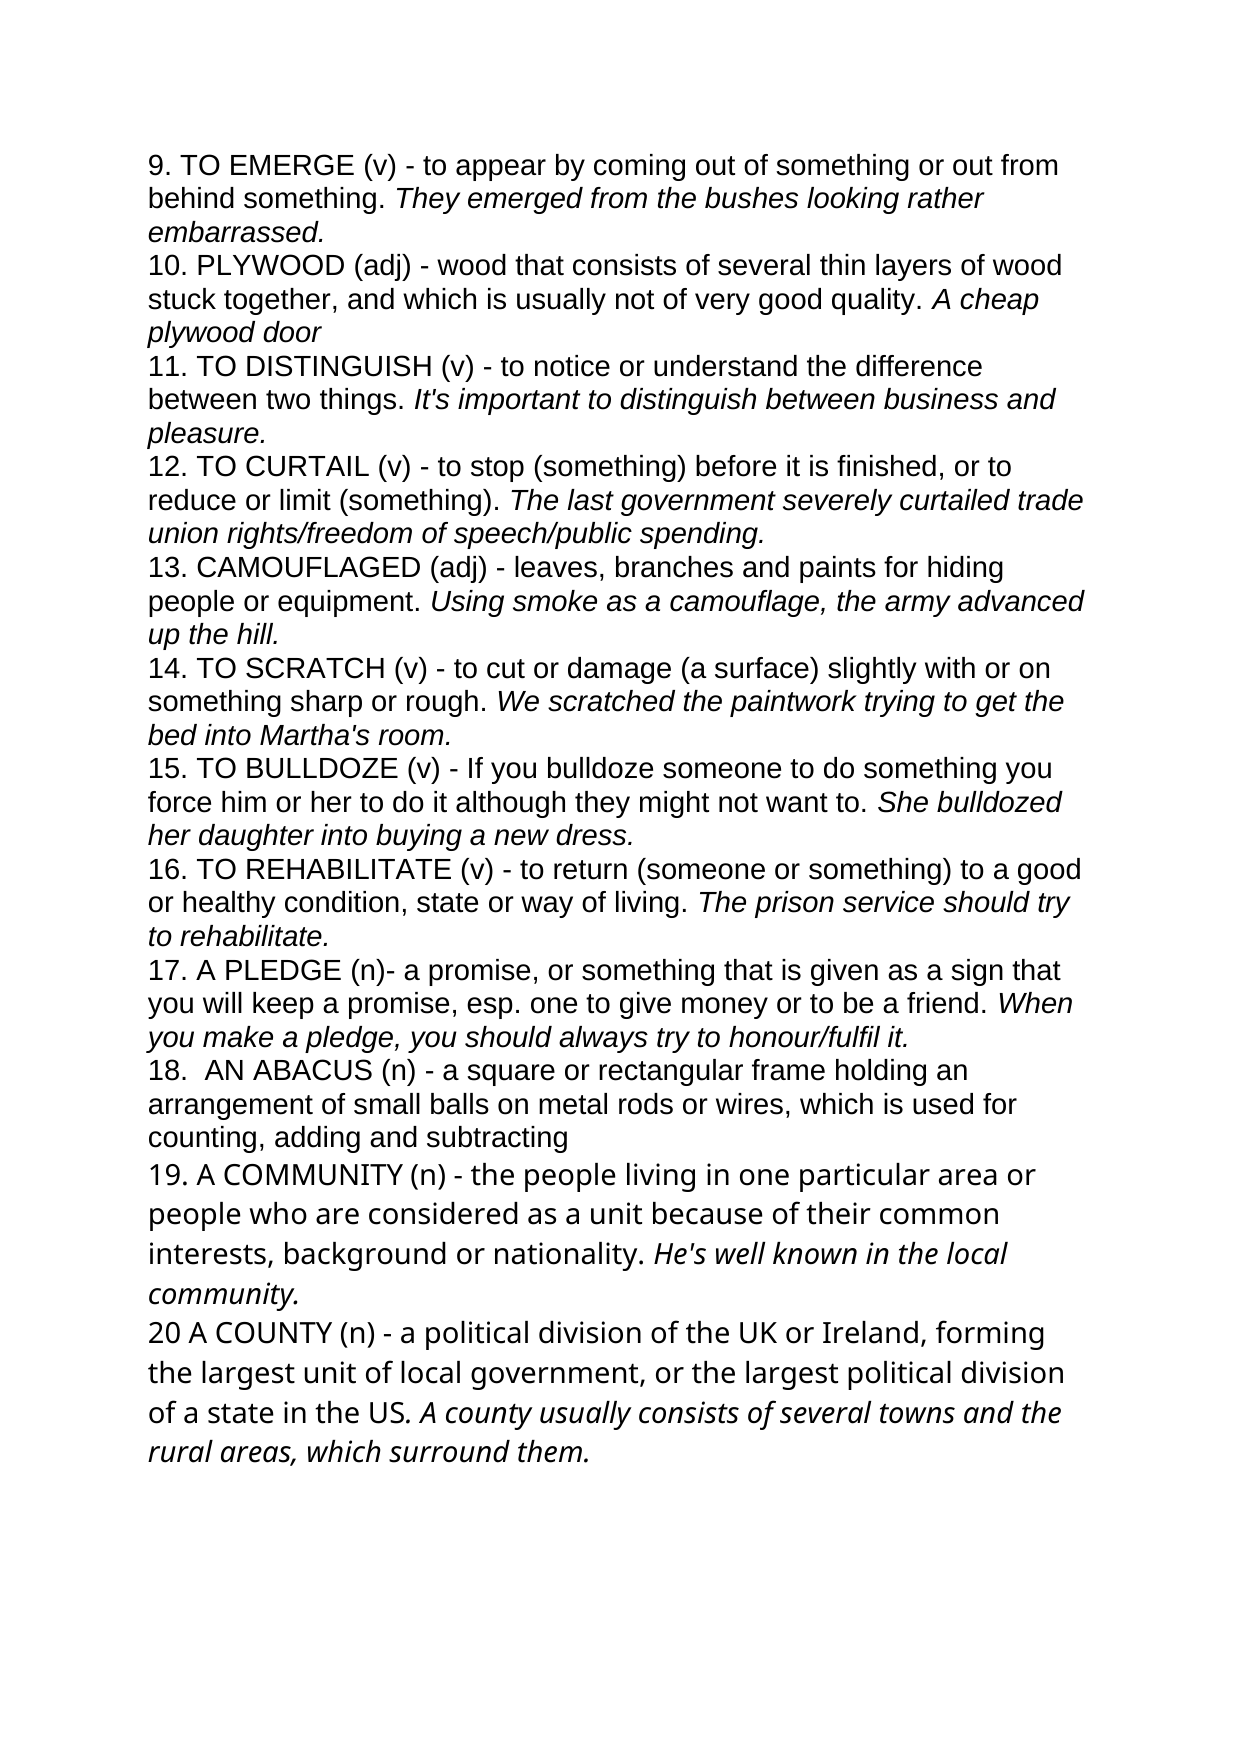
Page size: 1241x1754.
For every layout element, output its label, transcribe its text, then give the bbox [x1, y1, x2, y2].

text 19. A COMMUNITY (n) - the people living in one particular area or people who are considered as a unit because of their common interests, background or nationality. He's well known in the local community. [148, 1154, 1093, 1313]
text 14. TO SCRATCH (v) - to cut or damage (a surface) slightly with or on something sharp or rough. We scratched the paintwork trying to get the bed into Martha's room. [148, 651, 1093, 751]
text 17. A PLEDGE (n)- a promise, or something that is given as a sign that you will keep a promise, esp. one to give money or to be a friend. When you make a pledge, you should always try to honour/fulfil it. [148, 953, 1093, 1053]
text 12. TO CURTAIL (v) - to stop (something) before it is finished, or to reduce or limit (something). The last government severely curtailed trade union rights/freedom of speech/public spending. [148, 449, 1093, 550]
text 13. CAMOUFLAGED (adj) - leaves, branches and paints for hiding people or equipment. Using smoke as a camouflage, the army advanced up the hill. [148, 550, 1093, 651]
text 15. TO BULLDOZE (v) - If you bulldoze someone to do something you force him or her to do it although they might not want to. She bulldozed her daughter into buying a new dress. [148, 751, 1093, 852]
text 16. TO REHABILITATE (v) - to return (someone or something) to a good or healthy condition, state or way of living. The prison service should try to rehabilitate. [148, 852, 1093, 953]
text 18. AN ABACUS (n) - a square or rectangular frame holding an arrangement of small balls on metal rods or wires, which is used for counting, adding and subtracting [148, 1053, 1093, 1154]
text 11. TO DISTINGUISH (v) - to notice or understand the difference between two things. It's important to distinguish between business and pleasure. [148, 349, 1093, 449]
text 9. TO EMERGE (v) - to appear by coming out of something or out from behind something. They emerged from the bushes looking rather embarrassed. [148, 148, 1093, 248]
text 10. PLYWOOD (adj) - wood that consists of several thin layers of wood stuck together, and which is usually not of very good quality. A cheap plywood door [148, 248, 1093, 349]
text 20 A COUNTY (n) - a political division of the UK or Ireland, forming the largest unit of local government, or the largest political division of a state in the US. A county usually consists of several towns and the rural areas, which surround them. [148, 1313, 1093, 1471]
